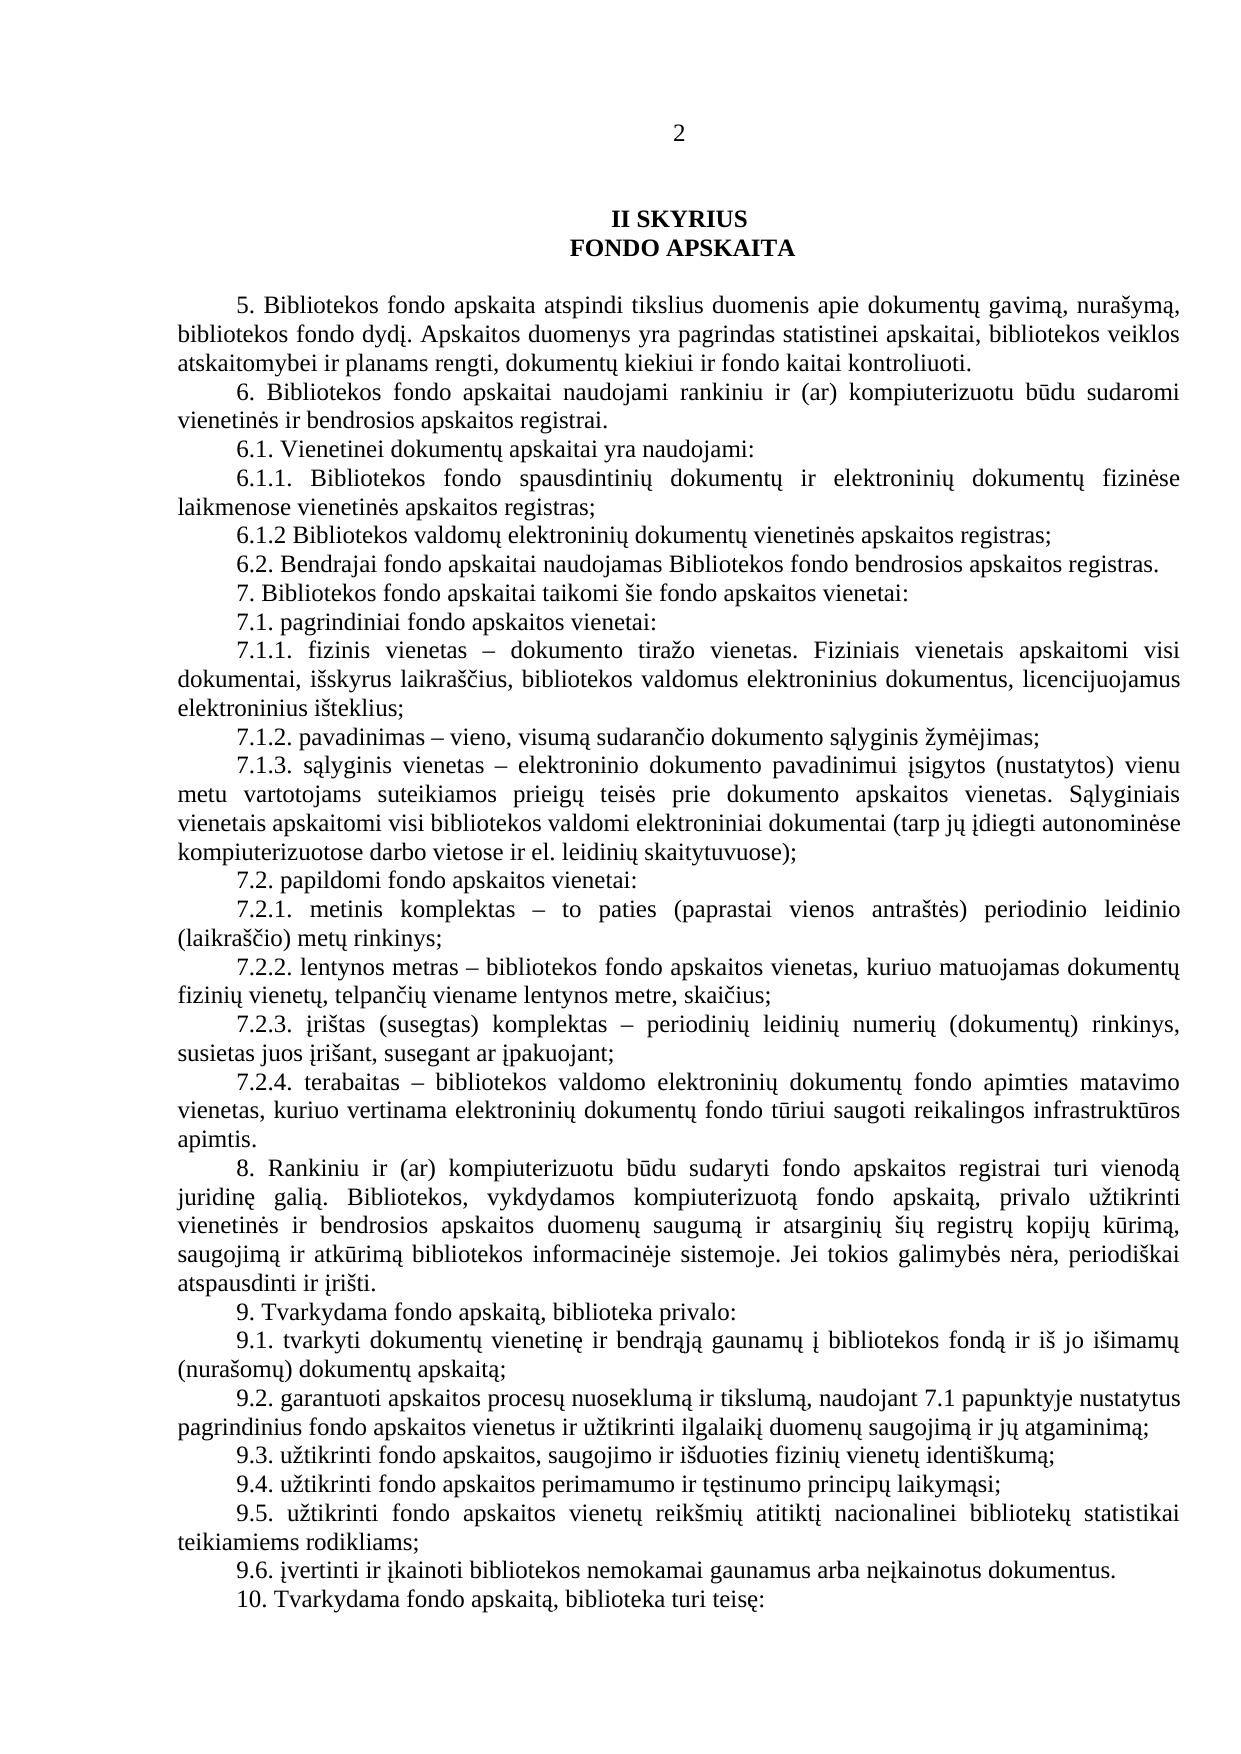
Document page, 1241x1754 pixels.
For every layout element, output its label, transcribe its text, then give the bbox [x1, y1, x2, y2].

text 7.1. pagrindiniai fondo apskaitos vienetai: [177, 607, 1181, 636]
text 7.1.2. pavadinimas – vieno, visumą sudarančio dokumento sąlyginis žymėjimas; [177, 722, 1181, 751]
text 7.2. papildomi fondo apskaitos vienetai: [177, 866, 1181, 894]
text 8. Rankiniu ir (ar) kompiuterizuotu būdu sudaryti fondo apskaitos registrai turi vienodą juridinę galią. Bibliotekos, vykdydamos kompiuterizuotą fondo apskaitą, privalo užtikrinti vienetinės ir bendrosios apskaitos duomenų saugumą ir atsarginių šių registrų kopijų kūrimą, saugojimą ir atkūrimą bibliotekos informacinėje sistemoje. Jei tokios galimybės nėra, periodiškai atspausdinti ir įrišti. [177, 1153, 1181, 1297]
text 10. Tvarkydama fondo apskaitą, biblioteka turi teisę: [177, 1584, 1181, 1613]
text 9.3. užtikrinti fondo apskaitos, saugojimo ir išduoties fizinių vienetų identiškumą; [177, 1441, 1181, 1469]
text 7. Bibliotekos fondo apskaitai taikomi šie fondo apskaitos vienetai: [177, 578, 1181, 607]
text 6.1.2 Bibliotekos valdomų elektroninių dokumentų vienetinės apskaitos registras; [177, 521, 1181, 549]
text 6.1. Vienetinei dokumentų apskaitai yra naudojami: [177, 434, 1181, 463]
text II SKYRIUS [177, 204, 1181, 233]
text 7.2.2. lentynos metras – bibliotekos fondo apskaitos vienetas, kuriuo matuojamas dokumentų fizinių vienetų, telpančių viename lentynos metre, skaičius; [177, 952, 1181, 1009]
text FONDO APSKAITA [177, 233, 1181, 262]
text 7.2.3. įrištas (susegtas) komplektas – periodinių leidinių numerių (dokumentų) rinkinys, susietas juos įrišant, susegant ar įpakuojant; [177, 1009, 1181, 1067]
text 9.5. užtikrinti fondo apskaitos vienetų reikšmių atitiktį nacionalinei bibliotekų statistikai teikiamiems rodikliams; [177, 1498, 1181, 1556]
text 9.1. tvarkyti dokumentų vienetinę ir bendrąją gaunamų į bibliotekos fondą ir iš jo išimamų (nurašomų) dokumentų apskaitą; [177, 1326, 1181, 1383]
text 7.2.1. metinis komplektas – to paties (paprastai vienos antraštės) periodinio leidinio (laikraščio) metų rinkinys; [177, 894, 1181, 952]
text 9. Tvarkydama fondo apskaitą, biblioteka privalo: [177, 1297, 1181, 1326]
text 6.1.1. Bibliotekos fondo spausdintinių dokumentų ir elektroninių dokumentų fizinėse laikmenose vienetinės apskaitos registras; [177, 463, 1181, 521]
text 6. Bibliotekos fondo apskaitai naudojami rankiniu ir (ar) kompiuterizuotu būdu sudaromi vienetinės ir bendrosios apskaitos registrai. [177, 377, 1181, 434]
text 7.1.1. fizinis vienetas – dokumento tiražo vienetas. Fiziniais vienetais apskaitomi visi dokumentai, išskyrus laikraščius, bibliotekos valdomus elektroninius dokumentus, licencijuojamus elektroninius išteklius; [177, 636, 1181, 722]
text 7.2.4. terabaitas – bibliotekos valdomo elektroninių dokumentų fondo apimties matavimo vienetas, kuriuo vertinama elektroninių dokumentų fondo tūriui saugoti reikalingos infrastruktūros apimtis. [177, 1067, 1181, 1153]
text 9.4. užtikrinti fondo apskaitos perimamumo ir tęstinumo principų laikymąsi; [177, 1469, 1181, 1498]
text 5. Bibliotekos fondo apskaita atspindi tikslius duomenis apie dokumentų gavimą, nurašymą, bibliotekos fondo dydį. Apskaitos duomenys yra pagrindas statistinei apskaitai, bibliotekos veiklos atskaitomybei ir planams rengti, dokumentų kiekiui ir fondo kaitai kontroliuoti. [177, 291, 1181, 377]
text 9.2. garantuoti apskaitos procesų nuoseklumą ir tikslumą, naudojant 7.1 papunktyje nustatytus pagrindinius fondo apskaitos vienetus ir užtikrinti ilgalaikį duomenų saugojimą ir jų atgaminimą; [177, 1383, 1181, 1441]
text 9.6. įvertinti ir įkainoti bibliotekos nemokamai gaunamus arba neįkainotus dokumentus. [177, 1556, 1181, 1584]
text 6.2. Bendrajai fondo apskaitai naudojamas Bibliotekos fondo bendrosios apskaitos registras. [177, 549, 1181, 578]
text 7.1.3. sąlyginis vienetas – elektroninio dokumento pavadinimui įsigytos (nustatytos) vienu metu vartotojams suteikiamos prieigų teisės prie dokumento apskaitos vienetas. Sąlyginiais vienetais apskaitomi visi bibliotekos valdomi elektroniniai dokumentai (tarp jų įdiegti autonominėse kompiuterizuotose darbo vietose ir el. leidinių skaitytuvuose); [177, 751, 1181, 866]
